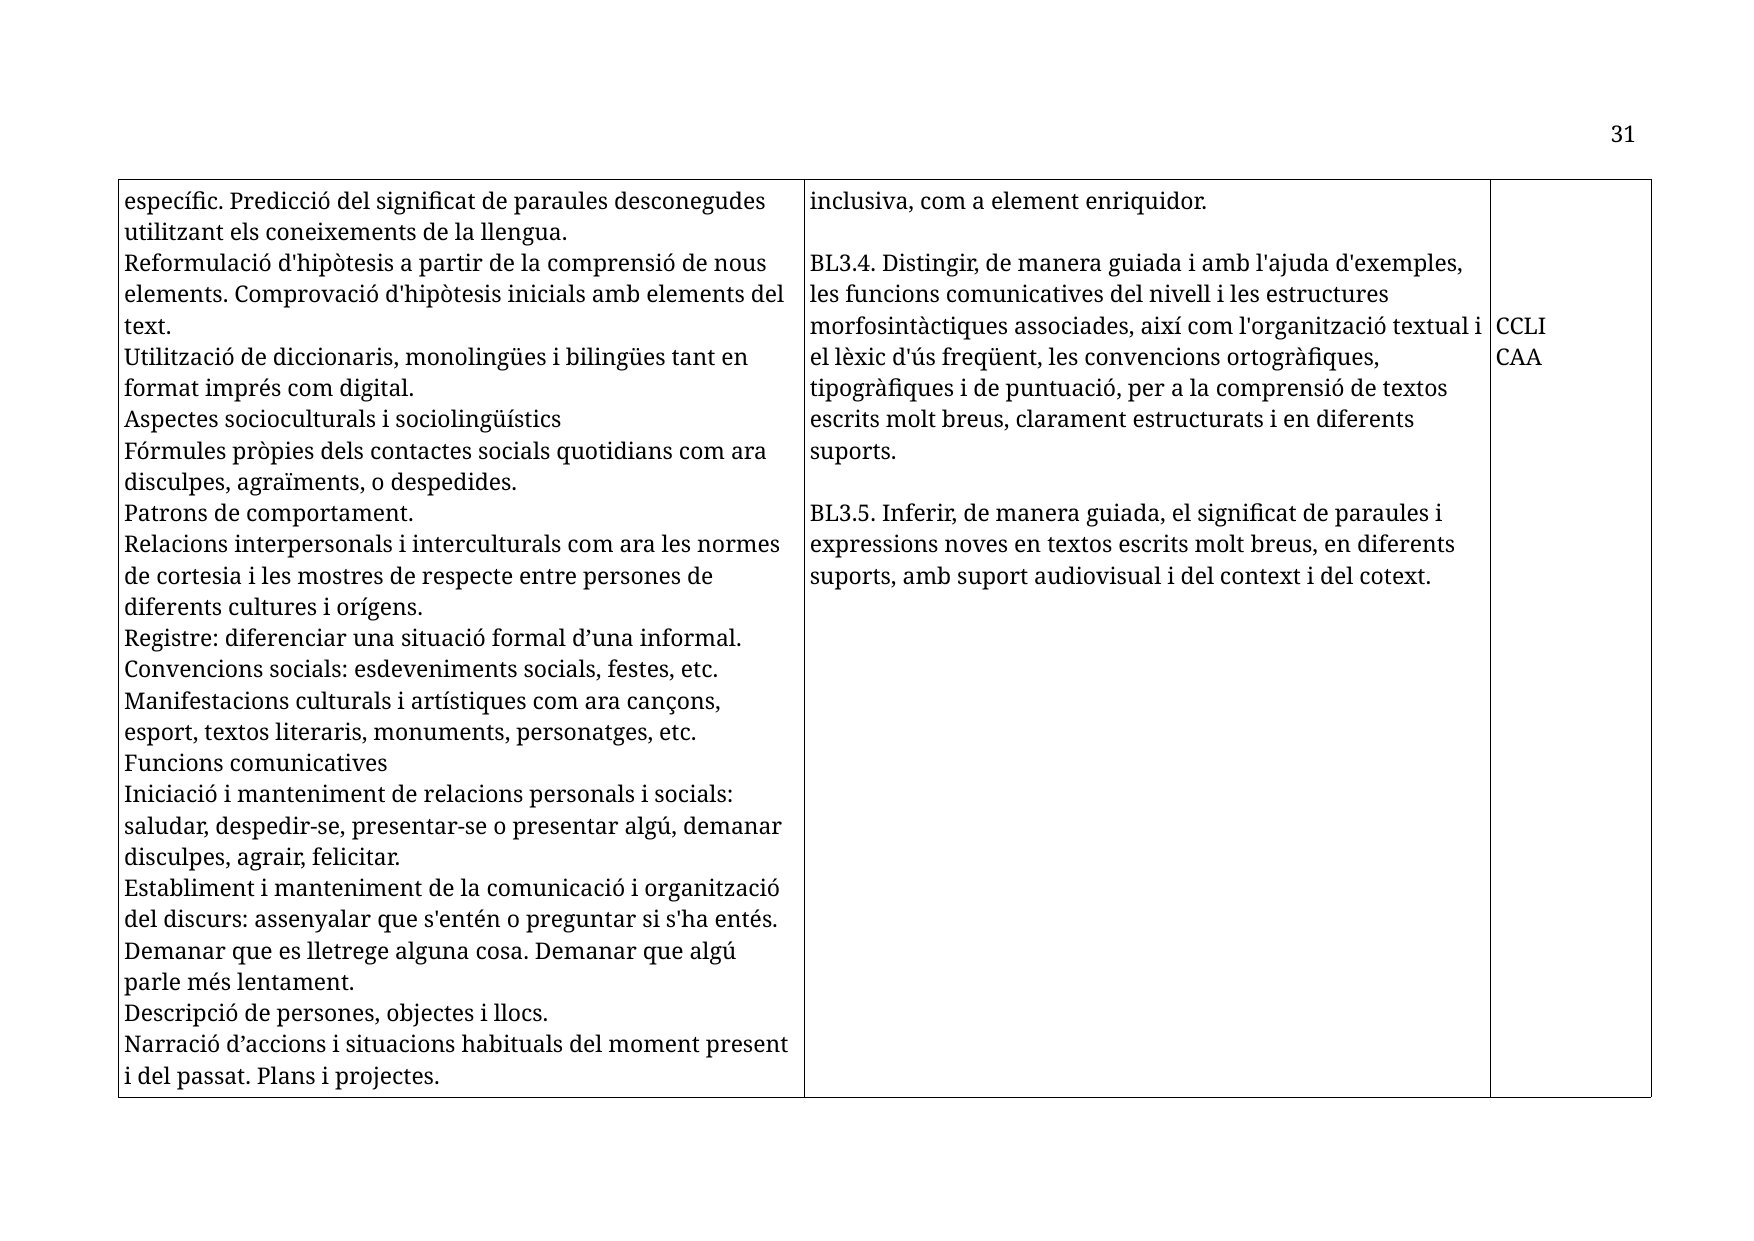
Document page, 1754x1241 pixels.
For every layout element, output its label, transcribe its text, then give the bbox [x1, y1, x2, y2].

table_cell CCLI CAA [1491, 180, 1651, 1097]
table_cell inclusiva, com a element enriquidor. BL3.4. Distingir, de manera guiada i amb l'ajuda d'exemples, les funcions comunicatives del nivell i les estructures morfosintàctiques associades, així com l'organització textual i el lèxic d'ús freqüent, les convencions ortogràfiques, tipogràfiques i de puntuació, per a la comprensió de textos escrits molt breus, clarament estructurats i en diferents suports. BL3.5. Inferir, de manera guiada, el significat de paraules i expressions noves en textos escrits molt breus, en diferents suports, amb suport audiovisual i del context i del cotext. [805, 180, 1490, 1097]
table_cell específic. Predicció del significat de paraules desconegudes utilitzant els coneixements de la llengua. Reformulació d'hipòtesis a partir de la comprensió de nous elements. Comprovació d'hipòtesis inicials amb elements del text. Utilització de diccionaris, monolingües i bilingües tant en format imprés com digital. Aspectes socioculturals i sociolingüístics Fórmules pròpies dels contactes socials quotidians com ara disculpes, agraïments, o despedides. Patrons de comportament. Relacions interpersonals i interculturals com ara les normes de cortesia i les mostres de respecte entre persones de diferents cultures i orígens. Registre: diferenciar una situació formal d’una informal. Convencions socials: esdeveniments socials, festes, etc. Manifestacions culturals i artístiques com ara cançons, esport, textos literaris, monuments, personatges, etc. Funcions comunicatives Iniciació i manteniment de relacions personals i socials: saludar, despedir-se, presentar-se o presentar algú, demanar disculpes, agrair, felicitar. Establiment i manteniment de la comunicació i organització del discurs: assenyalar que s'entén o preguntar si s'ha entés. Demanar que es lletrege alguna cosa. Demanar que algú parle més lentament. Descripció de persones, objectes i llocs. Narració d’accions i situacions habituals del moment present i del passat. Plans i projectes. [119, 180, 804, 1097]
